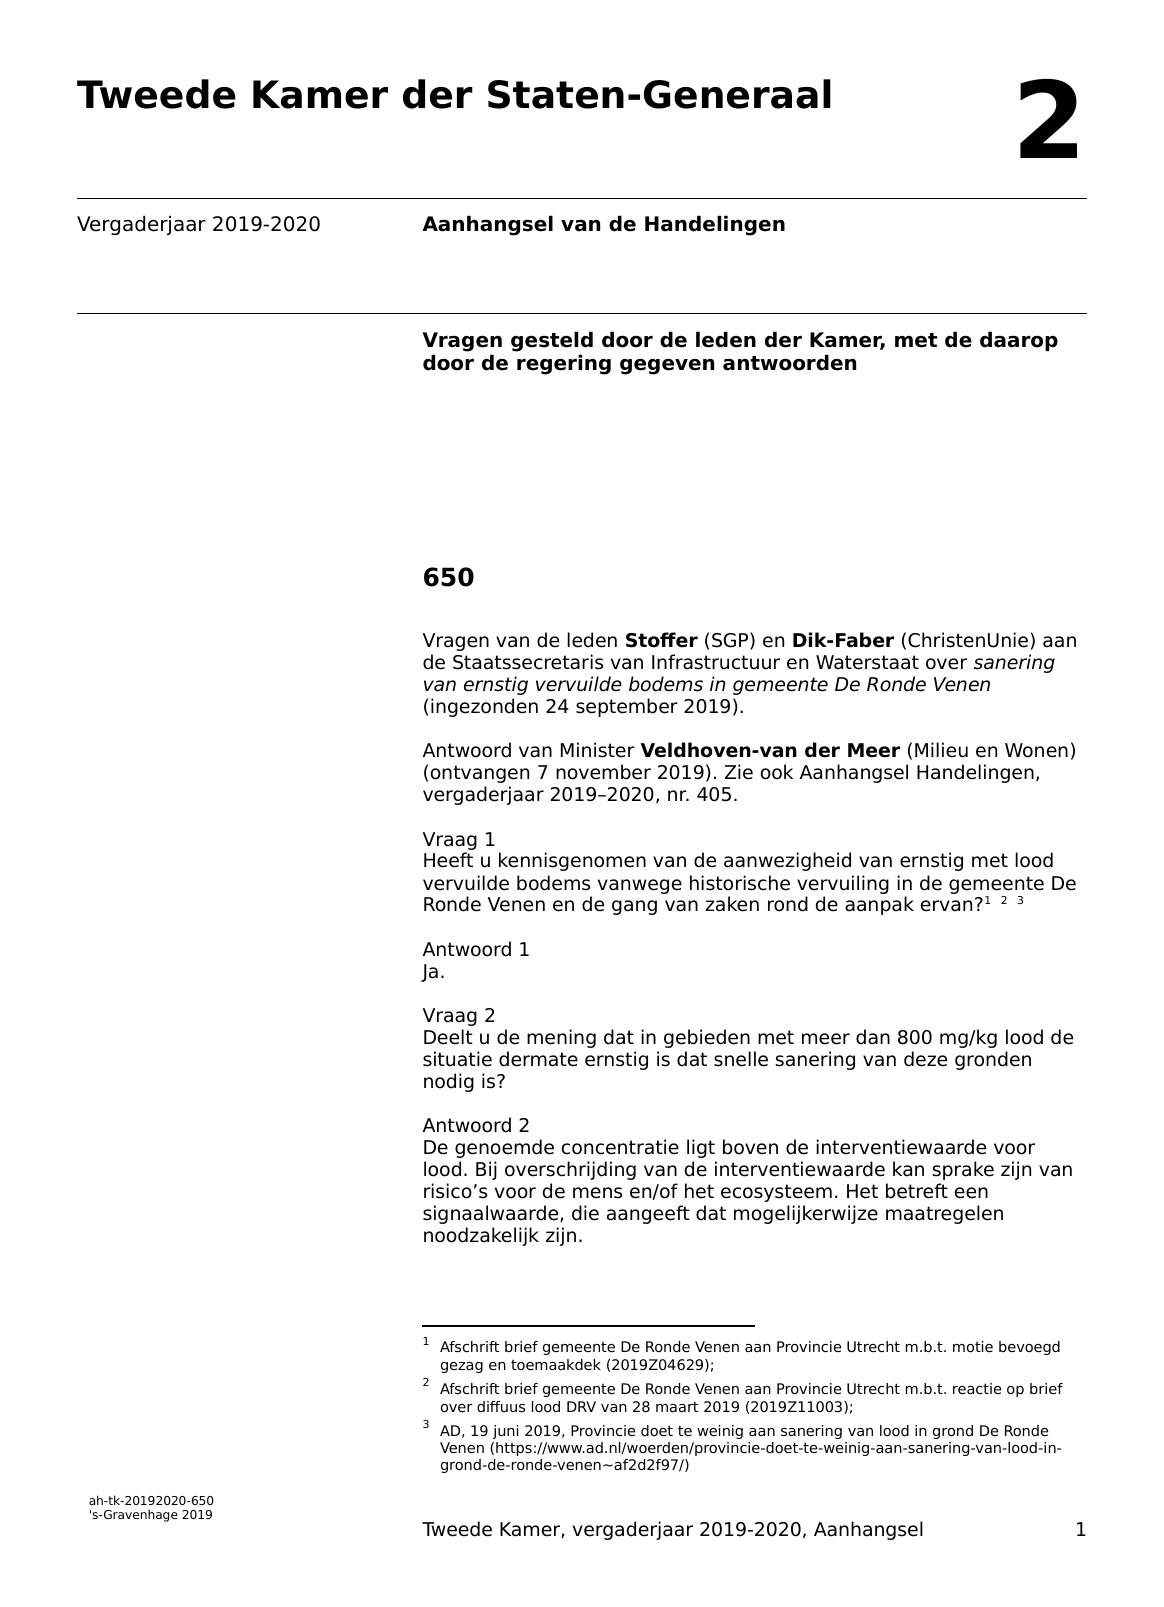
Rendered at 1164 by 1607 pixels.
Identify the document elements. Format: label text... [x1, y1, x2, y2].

table_cell Vragen gesteld door de leden der Kamer, met de daarop door de regering gegeven antwoorden [422, 314, 1087, 375]
text 's-Gravenhage 2019 [88, 1508, 323, 1522]
text Vraag 2 [422, 1005, 1087, 1027]
text ah-tk-20192020-650 [88, 1494, 323, 1508]
text Antwoord 2 [422, 1115, 1087, 1137]
text Antwoord 1 [422, 938, 1087, 961]
table_cell Aanhangsel van de Handelingen [422, 199, 1087, 313]
table_cell Vergaderjaar 2019-2020 [77, 199, 422, 313]
table_header 2 [886, 59, 1087, 198]
text Deelt u de mening dat in gebieden met meer dan 800 mg/kg lood de situatie dermate ernstig is dat snelle sanering van deze gronden nodig is? [422, 1027, 1087, 1093]
text Vraag 1 [422, 828, 1087, 850]
text AD, 19 juni 2019, Provincie doet te weinig aan sanering van lood in grond De Ronde Venen (https://www.ad.nl/woerden/provincie-doet-te-weinig-aan-sanering-van-lood-in-grond-de-ronde-venen~af2d2f97/) [422, 1418, 1087, 1474]
table_header Tweede Kamer der Staten-Generaal [77, 59, 886, 198]
text 650 [422, 563, 1087, 592]
text Ja. [422, 961, 1087, 982]
text Afschrift brief gemeente De Ronde Venen aan Provincie Utrecht m.b.t. motie bevoegd gezag en toemaakdek (2019Z04629); [422, 1335, 1087, 1374]
text Antwoord van Minister Veldhoven-van der Meer (Milieu en Wonen) (ontvangen 7 november 2019). Zie ook Aanhangsel Handelingen, vergaderjaar 2019–2020, nr. 405. [422, 740, 1087, 806]
text Vragen van de leden Stoffer (SGP) en Dik-Faber (ChristenUnie) aan de Staatssecretaris van Infrastructuur en Waterstaat over sanering van ernstig vervuilde bodems in gemeente De Ronde Venen (ingezonden 24 september 2019). [422, 630, 1087, 718]
table_cell [77, 314, 422, 375]
text Afschrift brief gemeente De Ronde Venen aan Provincie Utrecht m.b.t. reactie op brief over diffuus lood DRV van 28 maart 2019 (2019Z11003); [422, 1377, 1087, 1416]
text Heeft u kennisgenomen van de aanwezigheid van ernstig met lood vervuilde bodems vanwege historische vervuiling in de gemeente De Ronde Venen en de gang van zaken rond de aanpak ervan? [422, 850, 1087, 916]
text De genoemde concentratie ligt boven de interventiewaarde voor lood. Bij overschrijding van de interventiewaarde kan sprake zijn van risico’s voor de mens en/of het ecosysteem. Het betreft een signaalwaarde, die aangeeft dat mogelijkerwijze maatregelen noodzakelijk zijn. [422, 1137, 1087, 1247]
